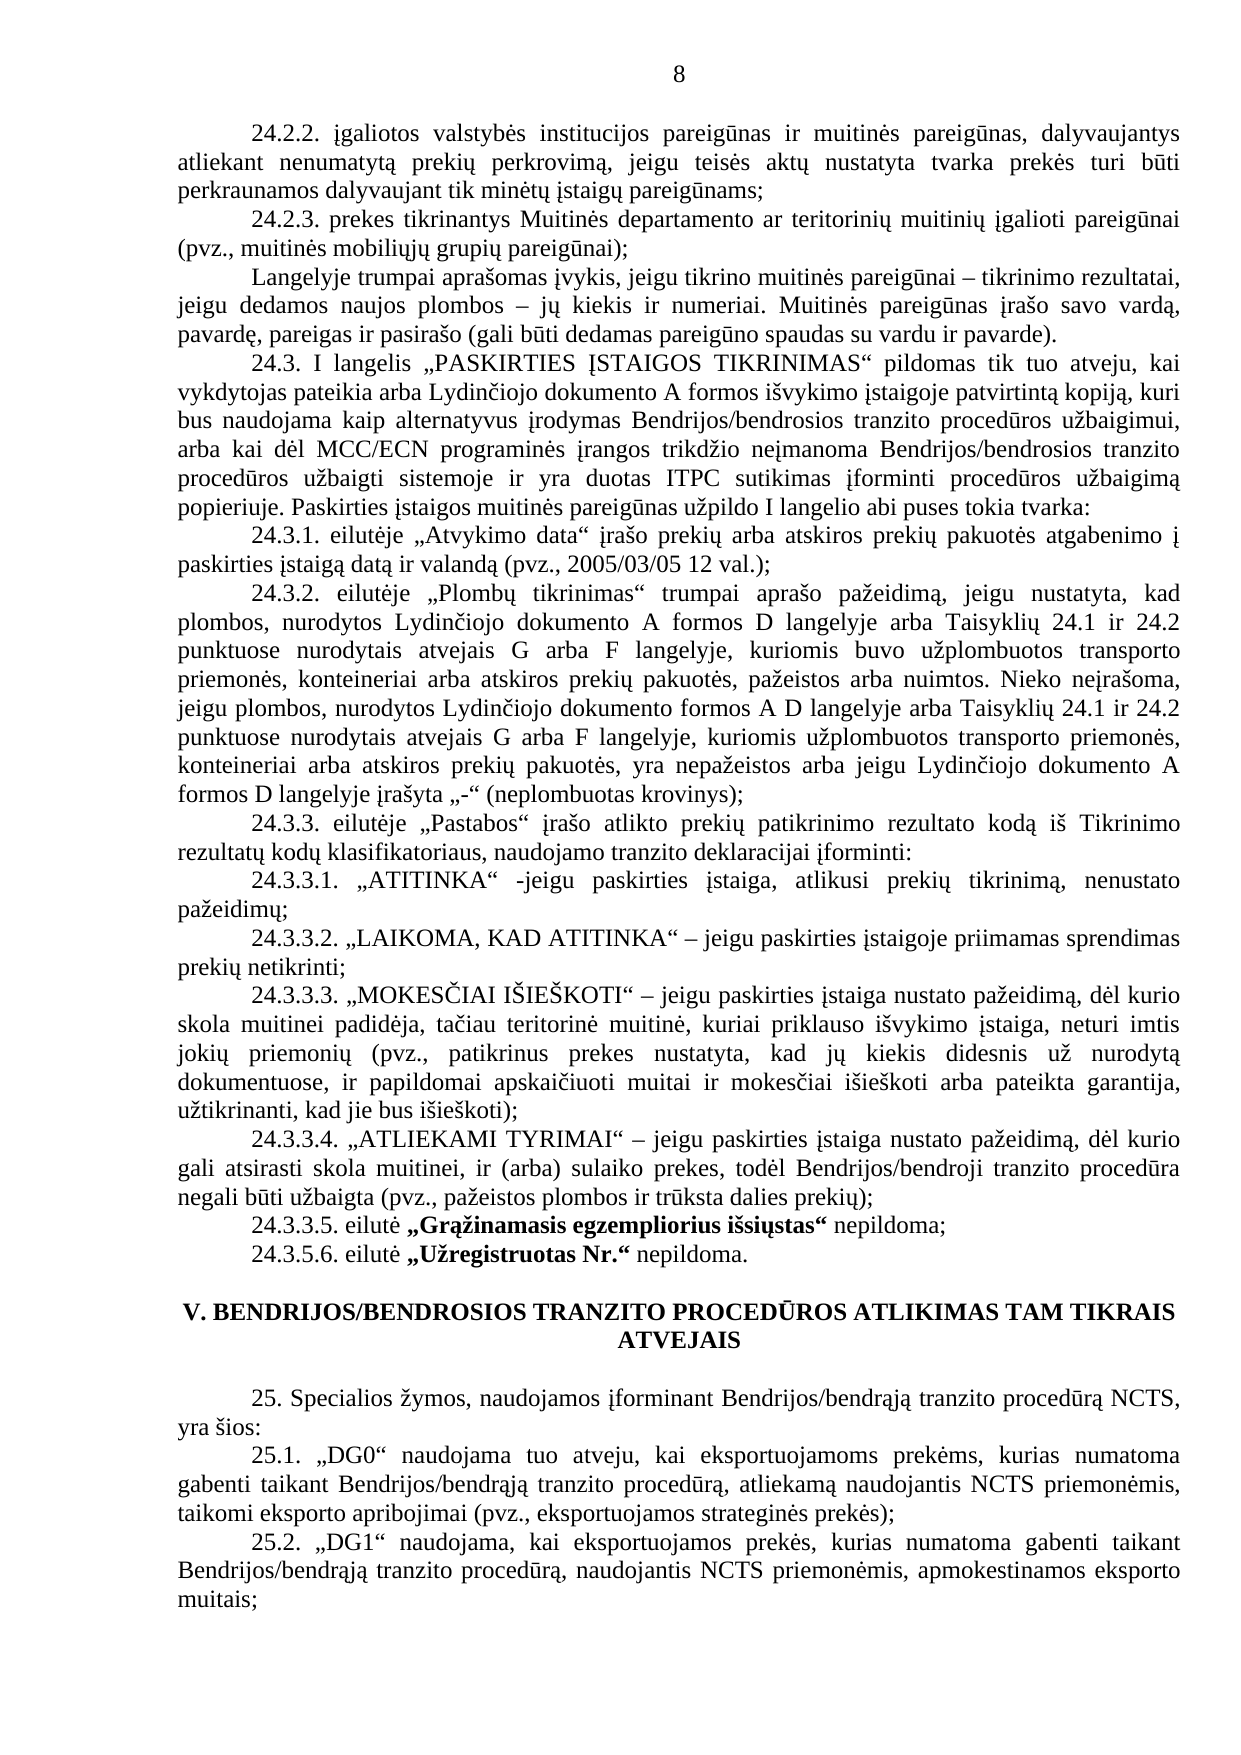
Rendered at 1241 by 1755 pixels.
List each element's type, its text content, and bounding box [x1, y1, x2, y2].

text V. BENDRIJOS/BENDROSIOS TRANZITO PROCEDŪROS ATLIKIMAS TAM TIKRAIS ATVEJAIS [177, 1297, 1181, 1354]
text 24.3.3.3. „MOKESČIAI IŠIEŠKOTI“ – jeigu paskirties įstaiga nustato pažeidimą, dėl kurio skola muitinei padidėja, tačiau teritorinė muitinė, kuriai priklauso išvykimo įstaiga, neturi imtis jokių priemonių (pvz., patikrinus prekes nustatyta, kad jų kiekis didesnis už nurodytą dokumentuose, ir papildomai apskaičiuoti muitai ir mokesčiai išieškoti arba pateikta garantija, užtikrinanti, kad jie bus išieškoti); [177, 981, 1181, 1124]
text 25.1. „DG0“ naudojama tuo atveju, kai eksportuojamoms prekėms, kurias numatoma gabenti taikant Bendrijos/bendrąją tranzito procedūrą, atliekamą naudojantis NCTS priemonėmis, taikomi eksporto apribojimai (pvz., eksportuojamos strateginės prekės); [177, 1441, 1181, 1527]
text 24.3.1. eilutėje „Atvykimo data“ įrašo prekių arba atskiros prekių pakuotės atgabenimo į paskirties įstaigą datą ir valandą (pvz., 2005/03/05 12 val.); [177, 521, 1181, 578]
text 24.2.2. įgaliotos valstybės institucijos pareigūnas ir muitinės pareigūnas, dalyvaujantys atliekant nenumatytą prekių perkrovimą, jeigu teisės aktų nustatyta tvarka prekės turi būti perkraunamos dalyvaujant tik minėtų įstaigų pareigūnams; [177, 118, 1181, 204]
text 24.2.3. prekes tikrinantys Muitinės departamento ar teritorinių muitinių įgalioti pareigūnai (pvz., muitinės mobiliųjų grupių pareigūnai); [177, 204, 1181, 262]
text 24.3.2. eilutėje „Plombų tikrinimas“ trumpai aprašo pažeidimą, jeigu nustatyta, kad plombos, nurodytos Lydinčiojo dokumento A formos D langelyje arba Taisyklių 24.1 ir 24.2 punktuose nurodytais atvejais G arba F langelyje, kuriomis buvo užplombuotos transporto priemonės, konteineriai arba atskiros prekių pakuotės, pažeistos arba nuimtos. Nieko neįrašoma, jeigu plombos, nurodytos Lydinčiojo dokumento formos A D langelyje arba Taisyklių 24.1 ir 24.2 punktuose nurodytais atvejais G arba F langelyje, kuriomis užplombuotos transporto priemonės, konteineriai arba atskiros prekių pakuotės, yra nepažeistos arba jeigu Lydinčiojo dokumento A formos D langelyje įrašyta „-“ (neplombuotas krovinys); [177, 578, 1181, 808]
text 24.3.3.5. eilutė „Grąžinamasis egzempliorius išsiųstas“ nepildoma; [177, 1211, 1181, 1239]
text 24.3.3. eilutėje „Pastabos“ įrašo atlikto prekių patikrinimo rezultato kodą iš Tikrinimo rezultatų kodų klasifikatoriaus, naudojamo tranzito deklaracijai įforminti: [177, 808, 1181, 866]
text 25.2. „DG1“ naudojama, kai eksportuojamos prekės, kurias numatoma gabenti taikant Bendrijos/bendrąją tranzito procedūrą, naudojantis NCTS priemonėmis, apmokestinamos eksporto muitais; [177, 1527, 1181, 1613]
text 24.3.5.6. eilutė „Užregistruotas Nr.“ nepildoma. [177, 1239, 1181, 1268]
text 25. Specialios žymos, naudojamos įforminant Bendrijos/bendrąją tranzito procedūrą NCTS, yra šios: [177, 1383, 1181, 1441]
text 24.3.3.4. „ATLIEKAMI TYRIMAI“ – jeigu paskirties įstaiga nustato pažeidimą, dėl kurio gali atsirasti skola muitinei, ir (arba) sulaiko prekes, todėl Bendrijos/bendroji tranzito procedūra negali būti užbaigta (pvz., pažeistos plombos ir trūksta dalies prekių); [177, 1124, 1181, 1211]
text 24.3.3.2. „LAIKOMA, KAD ATITINKA“ – jeigu paskirties įstaigoje priimamas sprendimas prekių netikrinti; [177, 923, 1181, 981]
text 24.3.3.1. „ATITINKA“ -jeigu paskirties įstaiga, atlikusi prekių tikrinimą, nenustato pažeidimų; [177, 866, 1181, 923]
text Langelyje trumpai aprašomas įvykis, jeigu tikrino muitinės pareigūnai – tikrinimo rezultatai, jeigu dedamos naujos plombos – jų kiekis ir numeriai. Muitinės pareigūnas įrašo savo vardą, pavardę, pareigas ir pasirašo (gali būti dedamas pareigūno spaudas su vardu ir pavarde). [177, 262, 1181, 348]
text 24.3. I langelis „PASKIRTIES ĮSTAIGOS TIKRINIMAS“ pildomas tik tuo atveju, kai vykdytojas pateikia arba Lydinčiojo dokumento A formos išvykimo įstaigoje patvirtintą kopiją, kuri bus naudojama kaip alternatyvus įrodymas Bendrijos/bendrosios tranzito procedūros užbaigimui, arba kai dėl MCC/ECN programinės įrangos trikdžio neįmanoma Bendrijos/bendrosios tranzito procedūros užbaigti sistemoje ir yra duotas ITPC sutikimas įforminti procedūros užbaigimą popieriuje. Paskirties įstaigos muitinės pareigūnas užpildo I langelio abi puses tokia tvarka: [177, 348, 1181, 521]
